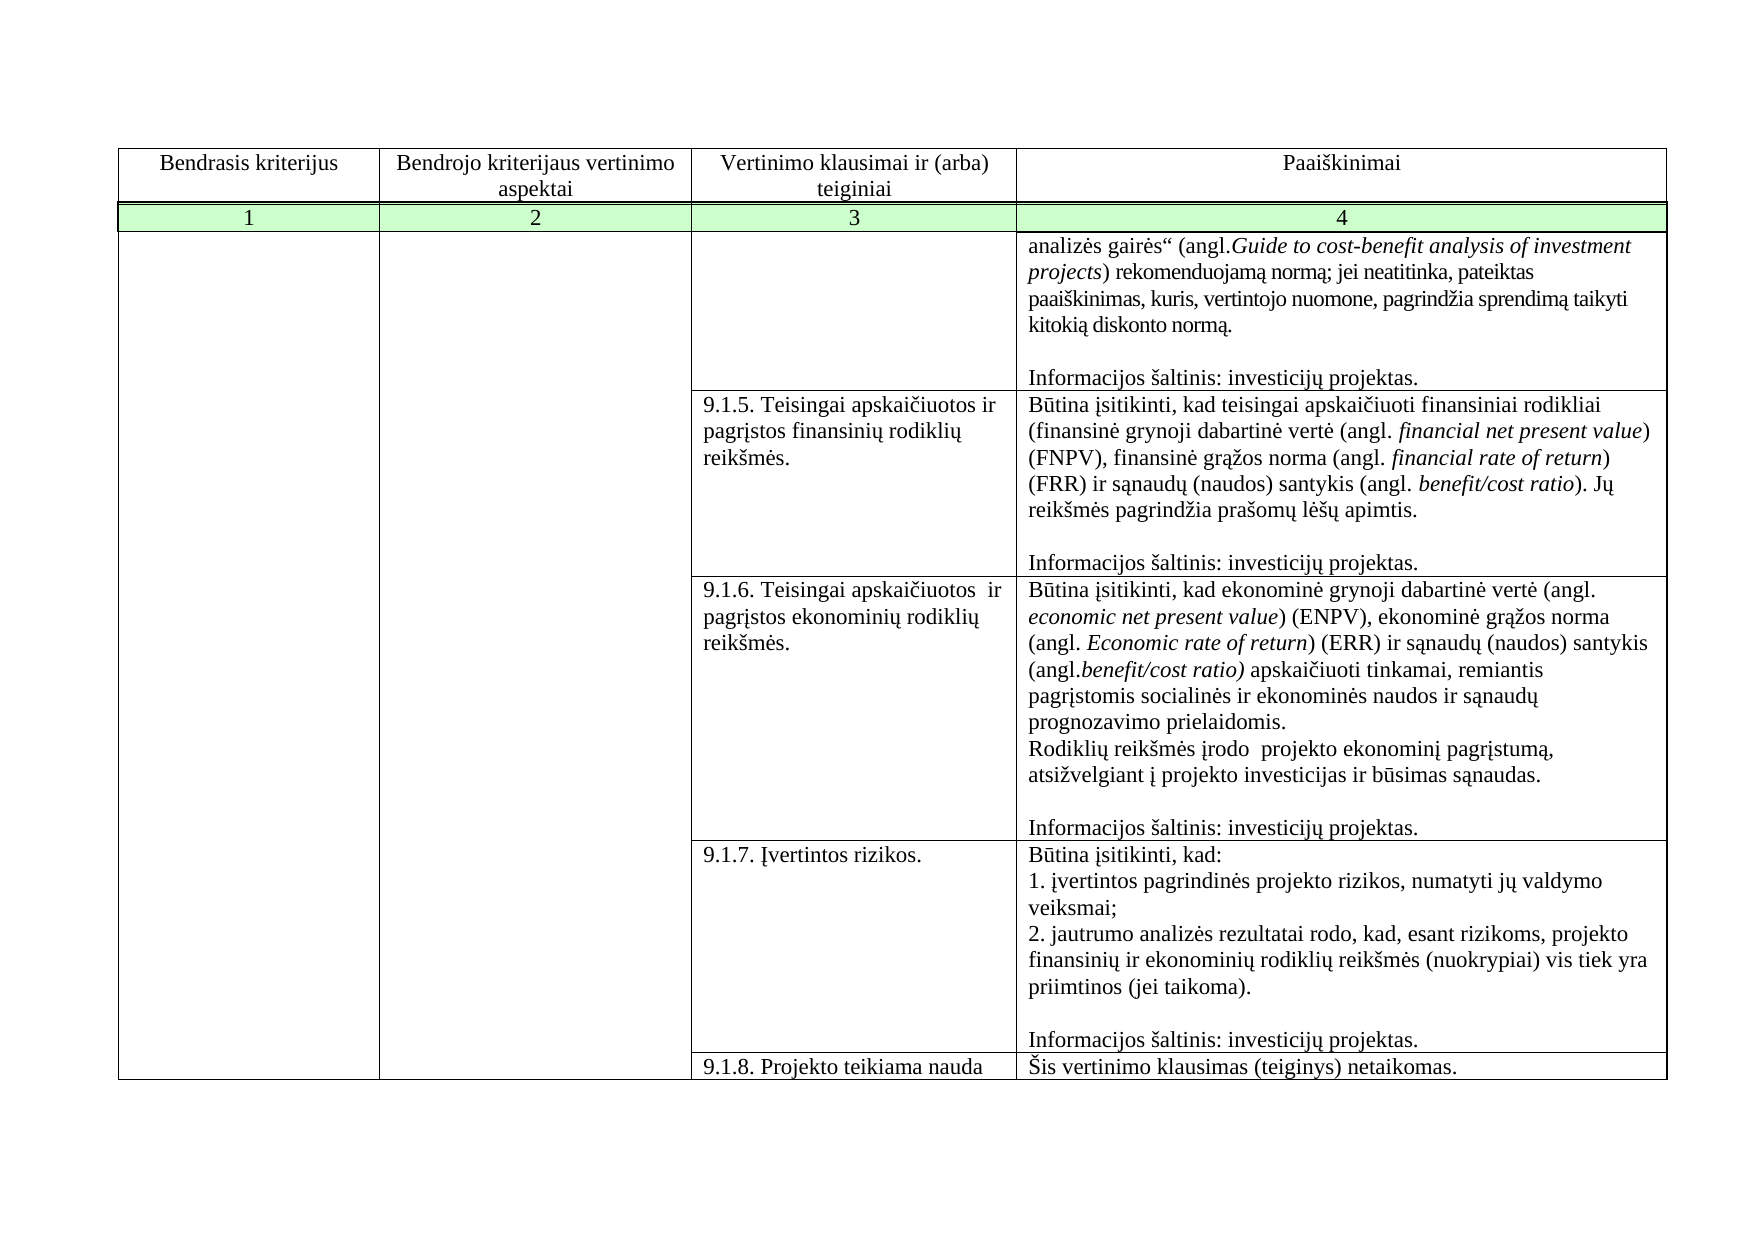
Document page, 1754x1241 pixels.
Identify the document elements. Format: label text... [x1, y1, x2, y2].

table_cell 1 [119, 205, 379, 231]
table_header Paaiškinimai [1017, 149, 1666, 201]
table_cell Būtina įsitikinti, kad ekonominė grynoji dabartinė vertė (angl. economic net present value) (ENPV), ekonominė grąžos norma (angl. Economic rate of return) (ERR) ir sąnaudų (naudos) santykis (angl.benefit/cost ratio) apskaičiuoti tinkamai, remiantis pagrįstomis socialinės ir ekonominės naudos ir sąnaudų prognozavimo prielaidomis. Rodiklių reikšmės įrodo projekto ekonominį pagrįstumą, atsižvelgiant į projekto investicijas ir būsimas sąnaudas. Informacijos šaltinis: investicijų projektas. [1017, 577, 1666, 840]
table_cell 9.1.7. Įvertintos rizikos. [692, 841, 1016, 1052]
table_cell [692, 232, 1016, 390]
table_cell analizės gairės“ (angl.Guide to cost-benefit analysis of investment projects) rekomenduojamą normą; jei neatitinka, pateiktas paaiškinimas, kuris, vertintojo nuomone, pagrindžia sprendimą taikyti kitokią diskonto normą. Informacijos šaltinis: investicijų projektas. [1017, 233, 1666, 390]
table_cell Būtina įsitikinti, kad: 1. įvertintos pagrindinės projekto rizikos, numatyti jų valdymo veiksmai; 2. jautrumo analizės rezultatai rodo, kad, esant rizikoms, projekto finansinių ir ekonominių rodiklių reikšmės (nuokrypiai) vis tiek yra priimtinos (jei taikoma). Informacijos šaltinis: investicijų projektas. [1017, 841, 1666, 1052]
table_header Bendrojo kriterijaus vertinimo aspektai [380, 149, 691, 201]
table_cell 9.1.6. Teisingai apskaičiuotos ir pagrįstos ekonominių rodiklių reikšmės. [692, 577, 1016, 840]
table_cell Šis vertinimo klausimas (teiginys) netaikomas. [1017, 1053, 1666, 1079]
table_header Bendrasis kriterijus [119, 149, 379, 201]
table_cell 9.1.5. Teisingai apskaičiuotos ir pagrįstos finansinių rodiklių reikšmės. [692, 391, 1016, 576]
table_cell 2 [380, 205, 691, 231]
table_cell Būtina įsitikinti, kad teisingai apskaičiuoti finansiniai rodikliai (finansinė grynoji dabartinė vertė (angl. financial net present value) (FNPV), finansinė grąžos norma (angl. financial rate of return) (FRR) ir sąnaudų (naudos) santykis (angl. benefit/cost ratio). Jų reikšmės pagrindžia prašomų lėšų apimtis. Informacijos šaltinis: investicijų projektas. [1017, 391, 1666, 576]
table_cell 3 [692, 205, 1016, 231]
table_cell 4 [1017, 205, 1666, 231]
table_cell 9.1.8. Projekto teikiama nauda [692, 1053, 1016, 1079]
table_header Vertinimo klausimai ir (arba) teiginiai [692, 149, 1016, 201]
table_cell [380, 232, 691, 1079]
table_cell [119, 232, 379, 1079]
